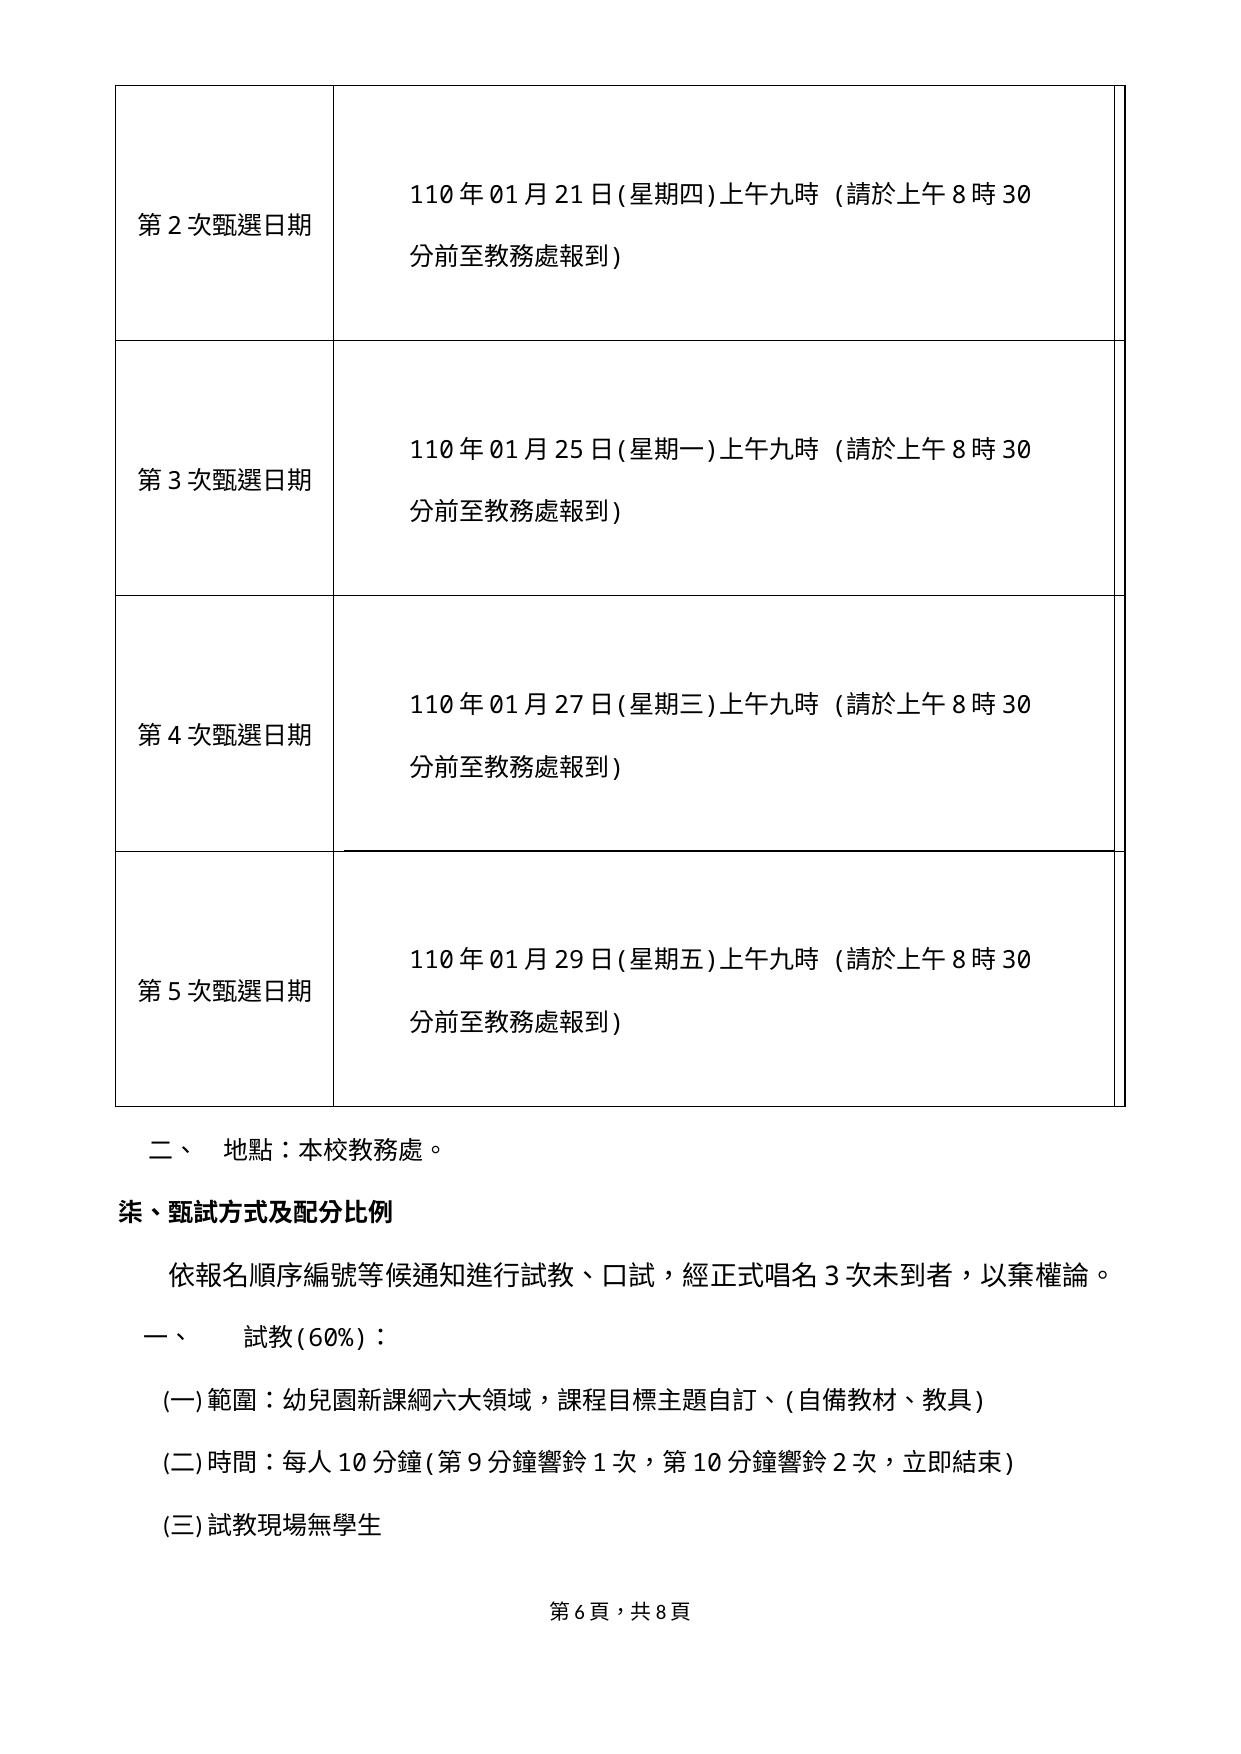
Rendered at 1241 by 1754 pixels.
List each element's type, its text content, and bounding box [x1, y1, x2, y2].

table_cell 110年01月29日(星期五)上午九時 (請於上午8時30分前至教務處報到) [334, 852, 1114, 1106]
table_cell 第3次甄選日期 [116, 341, 333, 595]
text 二、 地點：本校教務處。 [118, 1107, 1122, 1169]
table_cell 第2次甄選日期 [116, 86, 333, 340]
text 柒、甄試方式及配分比例 [118, 1169, 1122, 1232]
list 試教現場無學生 [162, 1482, 1122, 1544]
table_cell [1115, 852, 1124, 1106]
table_cell 110年01月21日(星期四)上午九時 (請於上午8時30分前至教務處報到) [334, 86, 1114, 340]
list 範圍：幼兒園新課綱六大領域，課程目標主題自訂、(自備教材、教具) [162, 1357, 1122, 1419]
table_cell [1115, 596, 1124, 851]
table_cell 第5次甄選日期 [116, 852, 333, 1106]
table_cell [1115, 341, 1124, 595]
text 依報名順序編號等候通知進行試教、口試，經正式唱名3次未到者，以棄權論。 [118, 1232, 1122, 1294]
table_cell 110年01月25日(星期一)上午九時 (請於上午8時30分前至教務處報到) [334, 341, 1114, 595]
table_cell 110年01月27日(星期三)上午九時 (請於上午8時30分前至教務處報到) [334, 596, 1114, 851]
table_cell 第4次甄選日期 [116, 596, 333, 851]
list 試教(60%)： [143, 1294, 1122, 1357]
table_cell [1115, 86, 1124, 340]
list 時間：每人10分鐘(第9分鐘響鈴1次，第10分鐘響鈴2次，立即結束) [162, 1419, 1122, 1482]
